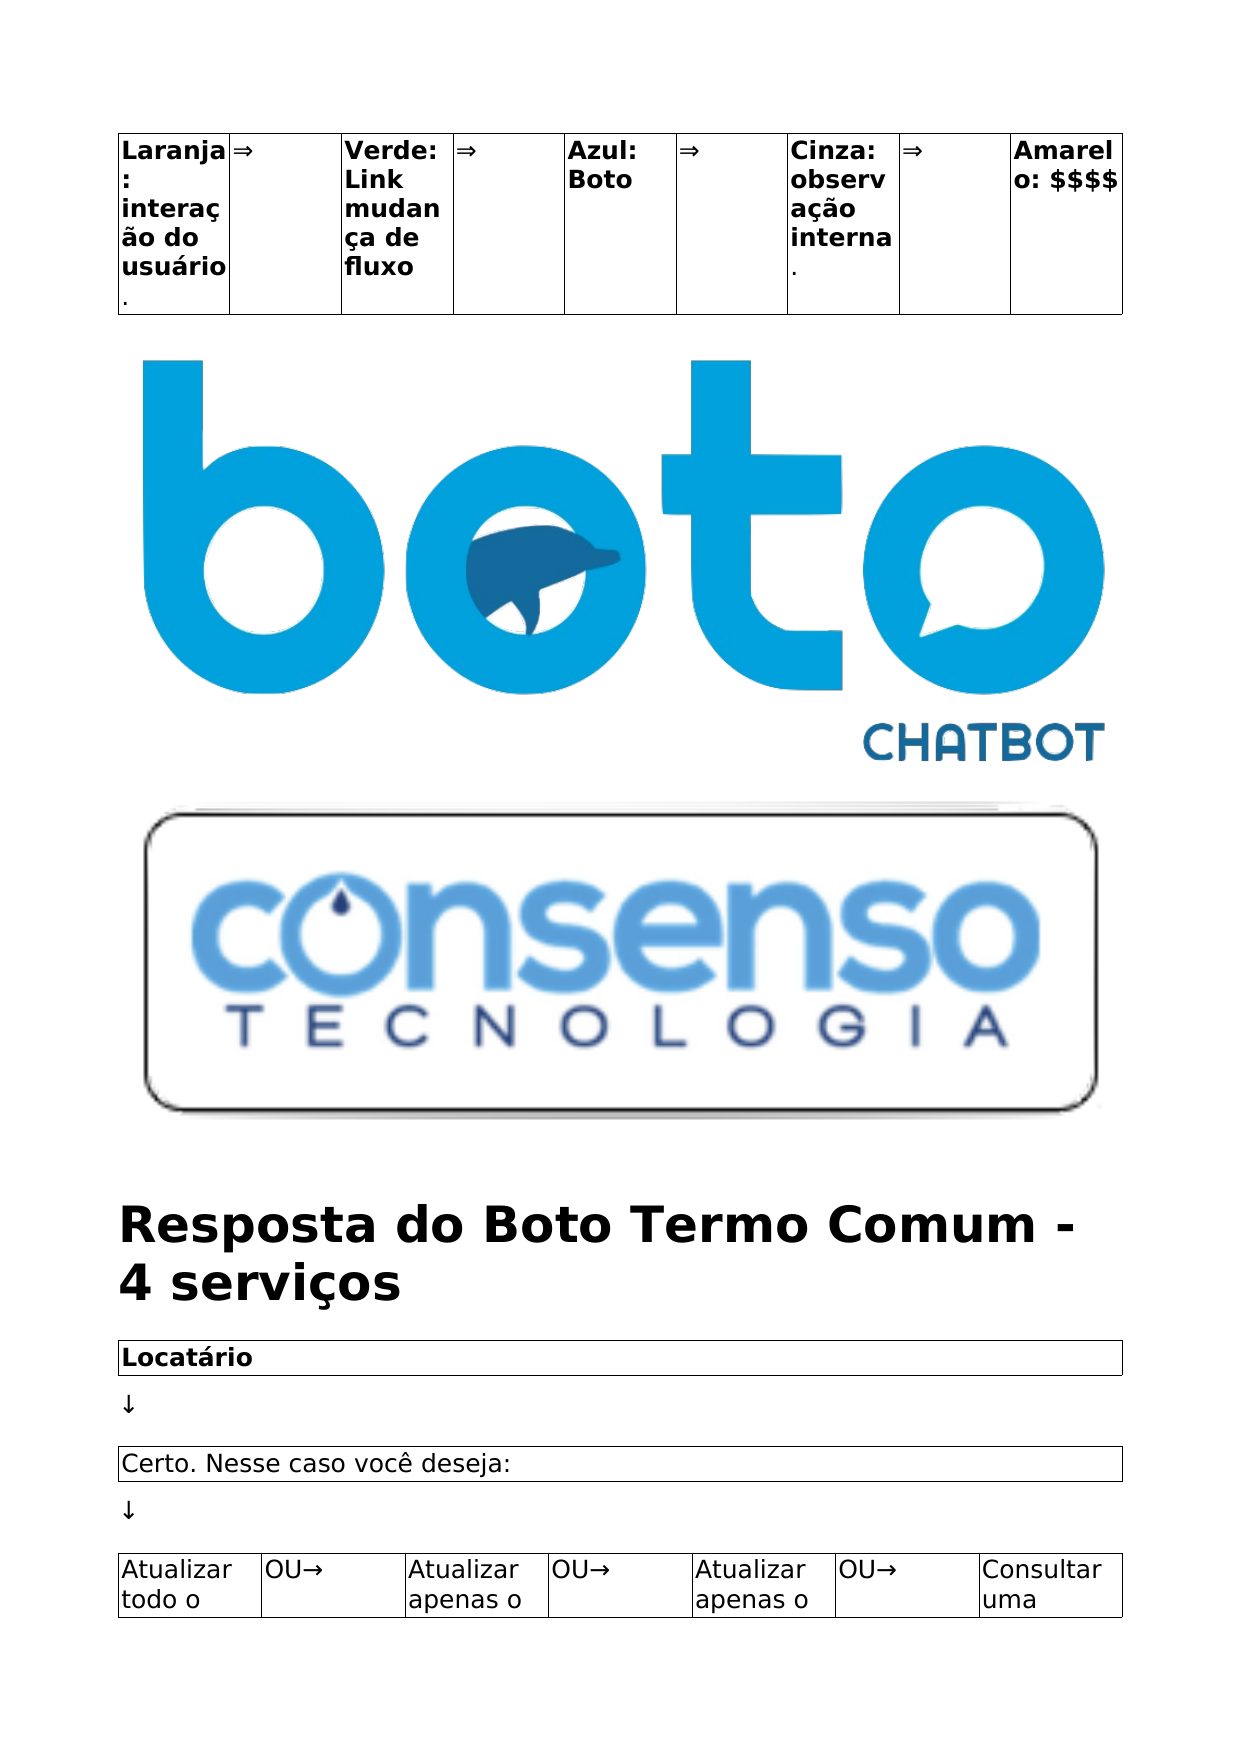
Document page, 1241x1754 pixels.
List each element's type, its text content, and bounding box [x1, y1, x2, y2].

table_header ⇒ [900, 134, 1010, 314]
picture [118, 797, 1123, 1147]
table_header ⇒ [677, 134, 787, 314]
table_header OU→ [549, 1554, 692, 1617]
table_header Amarelo: $$$$ [1011, 134, 1122, 314]
table_header Cinza: observação interna. [788, 134, 899, 314]
table_header ⇒ [230, 134, 341, 314]
table_header Atualizar todo o [119, 1554, 261, 1617]
table_header Consultar uma [980, 1554, 1122, 1617]
table_header Laranja: interação do usuário. [119, 134, 229, 314]
text ↓ [118, 1390, 1122, 1419]
table_header Azul: Boto [565, 134, 676, 314]
subtitle Resposta do Boto Termo Comum - 4 serviços [118, 1196, 1122, 1312]
picture [118, 328, 1123, 785]
table_header Atualizar apenas o [406, 1554, 548, 1617]
table_header OU→ [262, 1554, 405, 1617]
table_header Locatário [119, 1341, 1122, 1375]
table_header Atualizar apenas o [693, 1554, 835, 1617]
table_header ⇒ [454, 134, 564, 314]
table_header OU→ [836, 1554, 979, 1617]
text ↓ [118, 1496, 1122, 1525]
table_header Certo. Nesse caso você deseja: [119, 1447, 1122, 1481]
table_header Verde: Link mudança de fluxo [342, 134, 453, 314]
